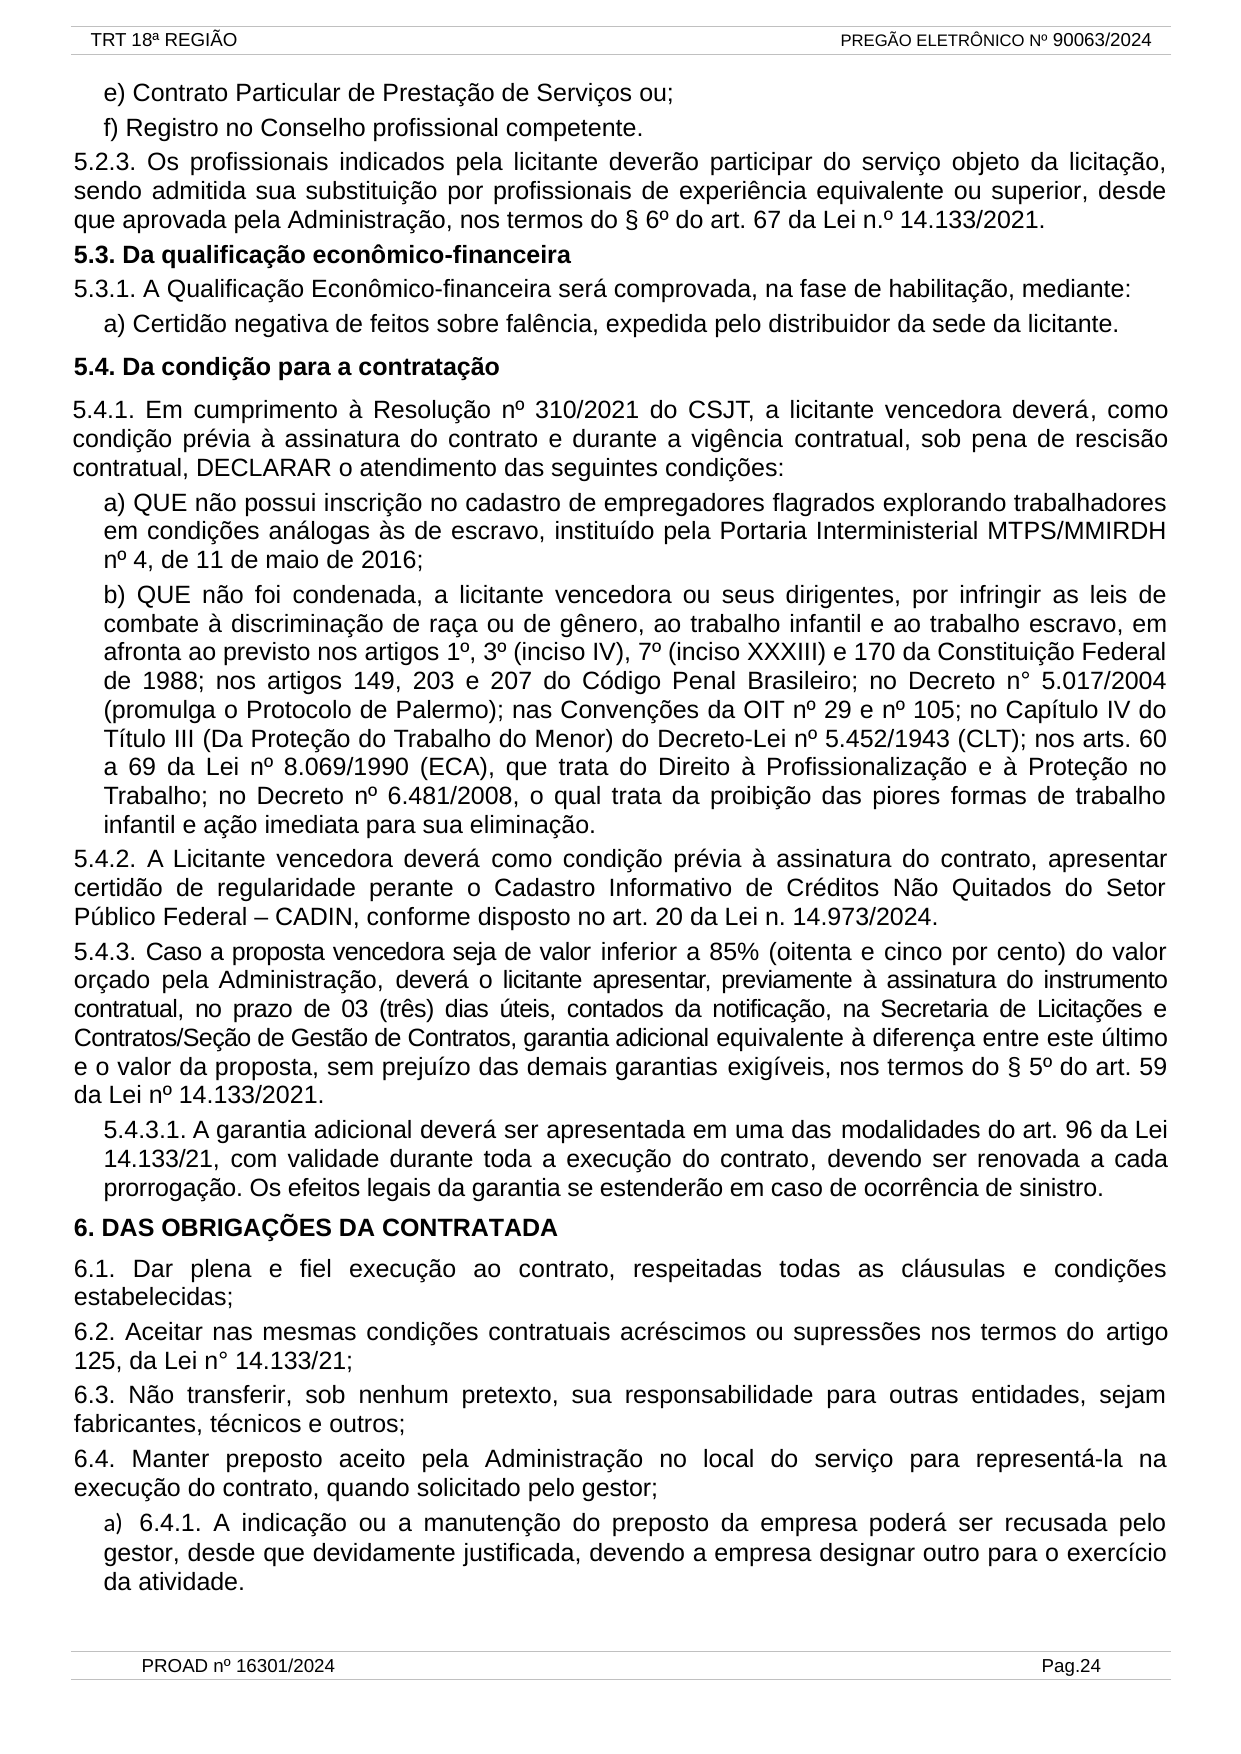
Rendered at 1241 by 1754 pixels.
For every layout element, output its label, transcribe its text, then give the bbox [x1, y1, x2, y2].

text 5.4.1. Em cumprimento à Resolução nº 310/2021 do CSJT, a licitante vencedora deverá, como condição prévia à assinatura do contrato e durante a vigência contratual, sob pena de rescisão contratual, DECLARAR o atendimento das seguintes condições: [72, 395, 1168, 482]
text 5.4. Da condição para a contratação [74, 352, 1168, 381]
text 5.2.3. Os profissionais indicados pela licitante deverão participar do serviço objeto da licitação, sendo admitida sua substituição por profissionais de experiência equivalente ou superior, desde que aprovada pela Administração, nos termos do § 6º do art. 67 da Lei n.º 14.133/2021. [74, 147, 1168, 234]
text 6. DAS OBRIGAÇÕES DA CONTRATADA [74, 1213, 1168, 1242]
text 5.4.3. Caso a proposta vencedora seja de valor inferior a 85% (oitenta e cinco por cento) do valor orçado pela Administração, deverá o licitante apresentar, previamente à assinatura do instrumento contratual, no prazo de 03 (três) dias úteis, contados da notificação, na Secretaria de Licitações e Contratos/Seção de Gestão de Contratos, garantia adicional equivalente à diferença entre este último e o valor da proposta, sem prejuízo das demais garantias exigíveis, nos termos do § 5º do art. 59 da Lei nº 14.133/2021. [74, 937, 1168, 1109]
text 6.2. Aceitar nas mesmas condições contratuais acréscimos ou supressões nos termos do artigo 125, da Lei n° 14.133/21; [74, 1317, 1168, 1374]
text 6.3. Não transferir, sob nenhum pretexto, sua responsabilidade para outras entidades, sejam fabricantes, técnicos e outros; [74, 1381, 1168, 1438]
text 6.1. Dar plena e fiel execução ao contrato, respeitadas todas as cláusulas e condições estabelecidas; [74, 1254, 1168, 1311]
text 5.4.3.1. A garantia adicional deverá ser apresentada em uma das modalidades do art. 96 da Lei 14.133/21, com validade durante toda a execução do contrato, devendo ser renovada a cada prorrogação. Os efeitos legais da garantia se estenderão em caso de ocorrência de sinistro. [103, 1115, 1168, 1201]
text 5.4.2. A Licitante vencedora deverá como condição prévia à assinatura do contrato, apresentar certidão de regularidade perante o Cadastro Informativo de Créditos Não Quitados do Setor Público Federal – CADIN, conforme disposto no art. 20 da Lei n. 14.973/2024. [74, 844, 1168, 931]
text a) Certidão negativa de feitos sobre falência, expedida pelo distribuidor da sede da licitante. [103, 309, 1168, 338]
list e) Contrato Particular de Prestação de Serviços ou; [103, 78, 1168, 107]
text f) Registro no Conselho profissional competente. [103, 113, 1168, 141]
text 5.3. Da qualificação econômico-financeira [74, 239, 1168, 268]
text b) QUE não foi condenada, a licitante vencedora ou seus dirigentes, por infringir as leis de combate à discriminação de raça ou de gênero, ao trabalho infantil e ao trabalho escravo, em afronta ao previsto nos artigos 1º, 3º (inciso IV), 7º (inciso XXXIII) e 170 da Constituição Federal de 1988; nos artigos 149, 203 e 207 do Código Penal Brasileiro; no Decreto n° 5.017/2004 (promulga o Protocolo de Palermo); nas Convenções da OIT nº 29 e nº 105; no Capítulo IV do Título III (Da Proteção do Trabalho do Menor) do Decreto-Lei nº 5.452/1943 (CLT); nos arts. 60 a 69 da Lei nº 8.069/1990 (ECA), que trata do Direito à Profissionalização e à Proteção no Trabalho; no Decreto nº 6.481/2008, o qual trata da proibição das piores formas de trabalho infantil e ação imediata para sua eliminação. [103, 580, 1168, 838]
text a) QUE não possui inscrição no cadastro de empregadores flagrados explorando trabalhadores em condições análogas às de escravo, instituído pela Portaria Interministerial MTPS/MMIRDH nº 4, de 11 de maio de 2016; [103, 488, 1168, 574]
text 5.3.1. A Qualificação Econômico-financeira será comprovada, na fase de habilitação, mediante: [74, 274, 1168, 303]
text 6.4. Manter preposto aceito pela Administração no local do serviço para representá-la na execução do contrato, quando solicitado pelo gestor; [74, 1444, 1168, 1501]
list 6.4.1. A indicação ou a manutenção do preposto da empresa poderá ser recusada pelo gestor, desde que devidamente justificada, devendo a empresa designar outro para o exercício da atividade. [103, 1507, 1168, 1595]
